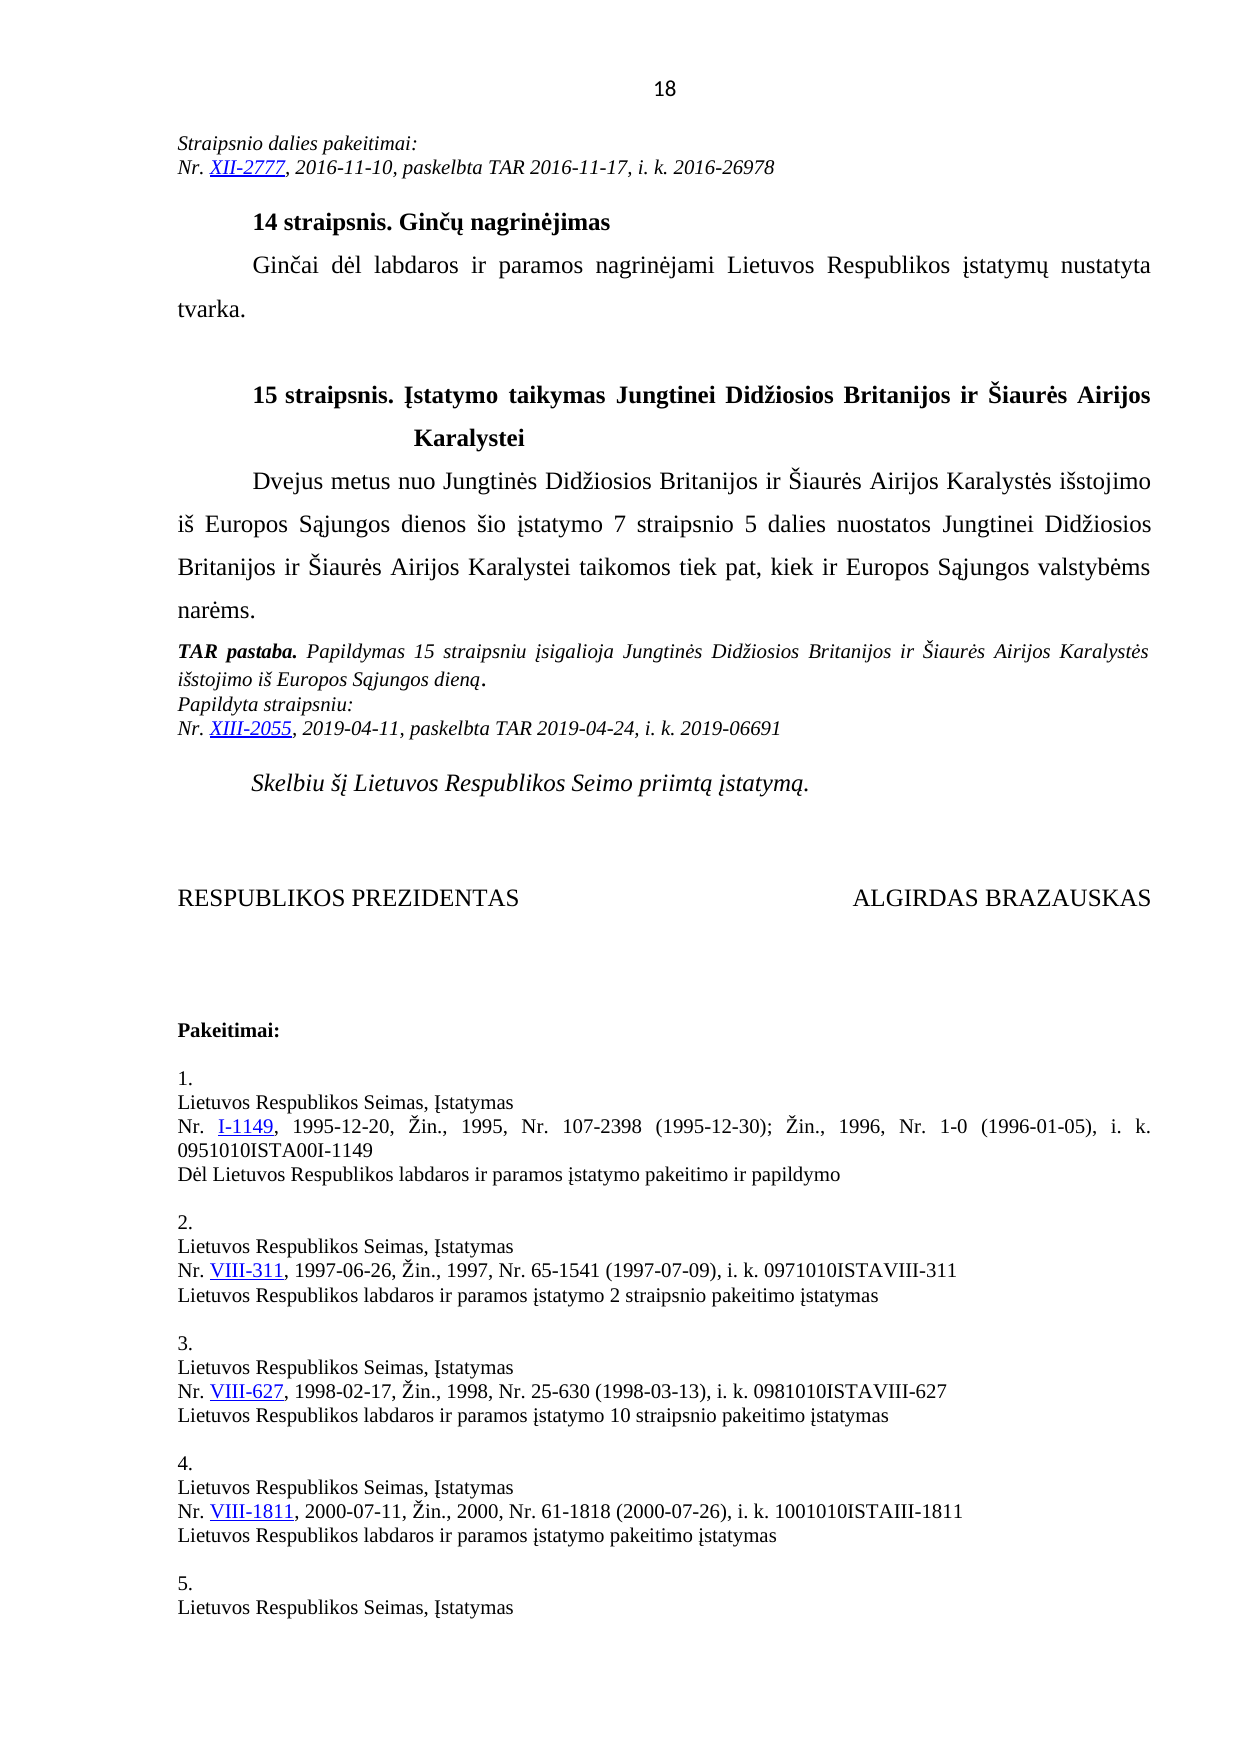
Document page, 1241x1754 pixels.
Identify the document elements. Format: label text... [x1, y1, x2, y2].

text 1. [177, 1066, 1152, 1090]
text Straipsnio dalies pakeitimai: [177, 131, 1152, 155]
text Lietuvos Respublikos Seimas, Įstatymas [177, 1355, 1152, 1379]
text Nr. I-1149, 1995-12-20, Žin., 1995, Nr. 107-2398 (1995-12-30); Žin., 1996, Nr. 1-0 (1996-01-05), i. k. 0951010ISTA00I-1149 [177, 1114, 1152, 1162]
text Dvejus metus nuo Jungtinės Didžiosios Britanijos ir Šiaurės Airijos Karalystės išstojimo iš Europos Sąjungos dienos šio įstatymo 7 straipsnio 5 dalies nuostatos Jungtinei Didžiosios Britanijos ir Šiaurės Airijos Karalystei taikomos tiek pat, kiek ir Europos Sąjungos valstybėms narėms. [177, 466, 1152, 624]
text 2. [177, 1210, 1152, 1234]
text Nr. XII-2777, 2016-11-10, paskelbta TAR 2016-11-17, i. k. 2016-26978 [177, 155, 1152, 179]
text 4. [177, 1451, 1152, 1475]
text Papildyta straipsniu: [177, 692, 1152, 716]
text Lietuvos Respublikos Seimas, Įstatymas [177, 1475, 1152, 1499]
text TAR pastaba. Papildymas 15 straipsniu įsigalioja Jungtinės Didžiosios Britanijos ir Šiaurės Airijos Karalystės išstojimo iš Europos Sąjungos dieną. [177, 639, 1152, 692]
text 15 straipsnis. Įstatymo taikymas Jungtinei Didžiosios Britanijos ir Šiaurės Airijos Karalystei [252, 380, 1152, 452]
text Dėl Lietuvos Respublikos labdaros ir paramos įstatymo pakeitimo ir papildymo [177, 1162, 1152, 1186]
text Lietuvos Respublikos labdaros ir paramos įstatymo pakeitimo įstatymas [177, 1523, 1152, 1547]
text 5. [177, 1571, 1152, 1595]
text Ginčai dėl labdaros ir paramos nagrinėjami Lietuvos Respublikos įstatymų nustatyta tvarka. [177, 251, 1152, 322]
text 14 straipsnis. Ginčų nagrinėjimas [177, 207, 1152, 236]
text Lietuvos Respublikos Seimas, Įstatymas [177, 1090, 1152, 1114]
text RESPUBLIKOS PREZIDENTAS ALGIRDAS BRAZAUSKAS [177, 883, 1152, 912]
text Pakeitimai: [177, 1018, 1152, 1042]
text Nr. XIII-2055, 2019-04-11, paskelbta TAR 2019-04-24, i. k. 2019-06691 [177, 716, 1152, 740]
text Lietuvos Respublikos labdaros ir paramos įstatymo 2 straipsnio pakeitimo įstatymas [177, 1282, 1152, 1307]
text Nr. VIII-311, 1997-06-26, Žin., 1997, Nr. 65-1541 (1997-07-09), i. k. 0971010ISTAVIII-311 [177, 1258, 1152, 1282]
text Nr. VIII-627, 1998-02-17, Žin., 1998, Nr. 25-630 (1998-03-13), i. k. 0981010ISTAVIII-627 [177, 1379, 1152, 1403]
text Lietuvos Respublikos labdaros ir paramos įstatymo 10 straipsnio pakeitimo įstatymas [177, 1403, 1152, 1427]
text 3. [177, 1331, 1152, 1355]
text Lietuvos Respublikos Seimas, Įstatymas [177, 1595, 1152, 1619]
text Nr. VIII-1811, 2000-07-11, Žin., 2000, Nr. 61-1818 (2000-07-26), i. k. 1001010ISTAIII-1811 [177, 1499, 1152, 1523]
text Skelbiu šį Lietuvos Respublikos Seimo priimtą įstatymą. [177, 768, 1152, 797]
text Lietuvos Respublikos Seimas, Įstatymas [177, 1234, 1152, 1258]
